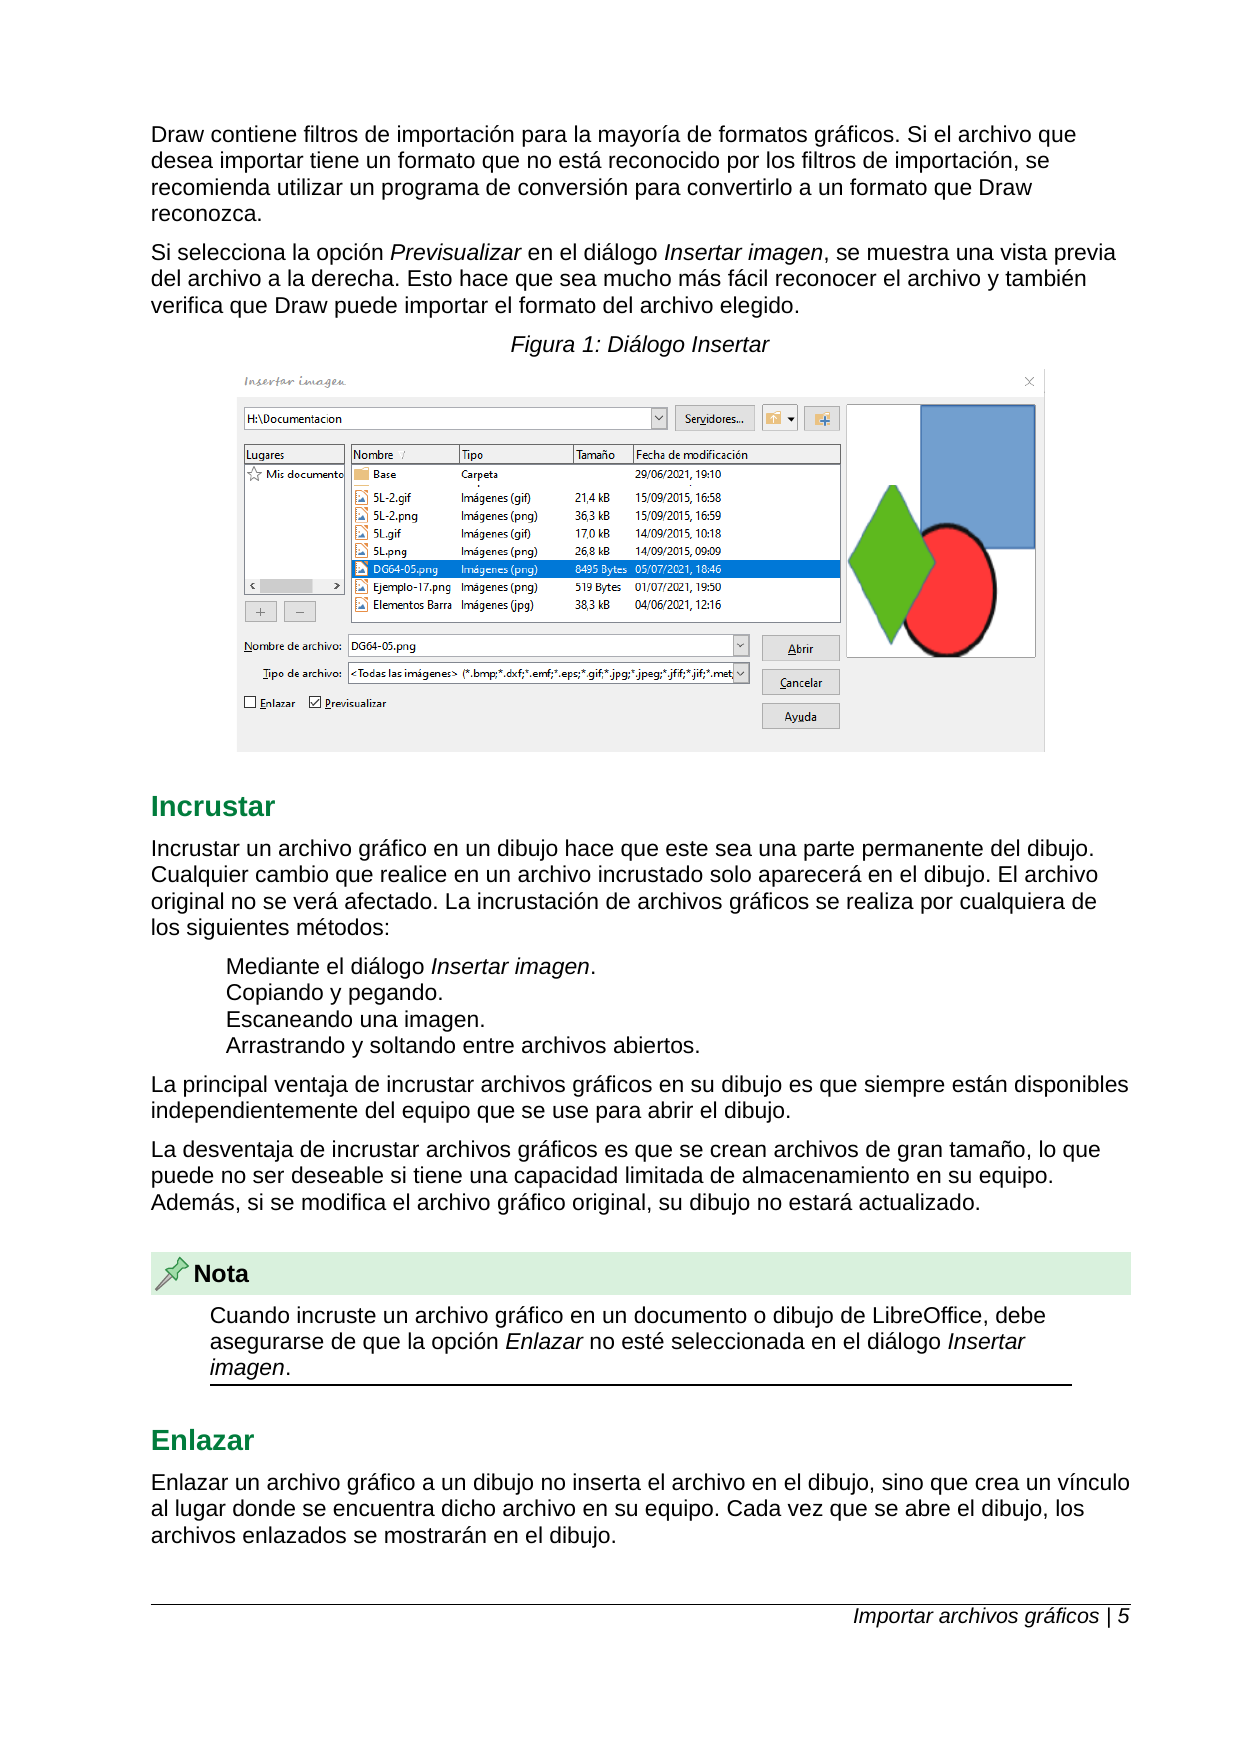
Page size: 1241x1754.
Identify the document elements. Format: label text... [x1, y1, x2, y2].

text La principal ventaja de incrustar archivos gráficos en su dibujo es que siempre están disponibles independientemente del equipo que se use para abrir el dibujo. [151, 1071, 1131, 1124]
text Cuando incruste un archivo gráfico en un documento o dibujo de LibreOffice, debe asegurarse de que la opción Enlazar no esté seleccionada en el diálogo Insertar imagen. [209, 1302, 1072, 1386]
list Copiando y pegando. [226, 979, 1131, 1006]
list Incrustar un archivo gráfico en un dibujo hace que este sea una parte permanente del dibujo. Cualquier cambio que realice en un archivo incrustado solo aparecerá en el dibujo. El archivo original no se verá afectado. La incrustación de archivos gráficos se realiza por cualquiera de los siguientes métodos: [151, 835, 1131, 941]
picture [236, 369, 1045, 752]
text La desventaja de incrustar archivos gráficos es que se crean archivos de gran tamaño, lo que puede no ser deseable si tiene una capacidad limitada de almacenamiento en su equipo. Además, si se modifica el archivo gráfico original, su dibujo no estará actualizado. [151, 1136, 1131, 1215]
list Arrastrando y soltando entre archivos abiertos. [226, 1032, 1131, 1058]
list Mediante el diálogo Insertar imagen. [226, 953, 1131, 979]
subtitle Nota [151, 1252, 1131, 1295]
subtitle Incrustar [151, 789, 1131, 823]
text Draw contiene filtros de importación para la mayoría de formatos gráficos. Si el archivo que desea importar tiene un formato que no está reconocido por los filtros de importación, se recomienda utilizar un programa de conversión para convertirlo a un formato que Draw reconozca. [151, 121, 1131, 226]
text Si selecciona la opción Previsualizar en el diálogo Insertar imagen, se muestra una vista previa del archivo a la derecha. Esto hace que sea mucho más fácil reconocer el archivo y también verifica que Draw puede importar el formato del archivo elegido. [151, 239, 1131, 318]
subtitle Enlazar [151, 1423, 1131, 1457]
text Figura 1: Diálogo Insertar [237, 331, 1045, 357]
list Escaneando una imagen. [226, 1006, 1131, 1032]
text Enlazar un archivo gráfico a un dibujo no inserta el archivo en el dibujo, sino que crea un vínculo al lugar donde se encuentra dicho archivo en su equipo. Cada vez que se abre el dibujo, los archivos enlazados se mostrarán en el dibujo. [151, 1469, 1131, 1548]
